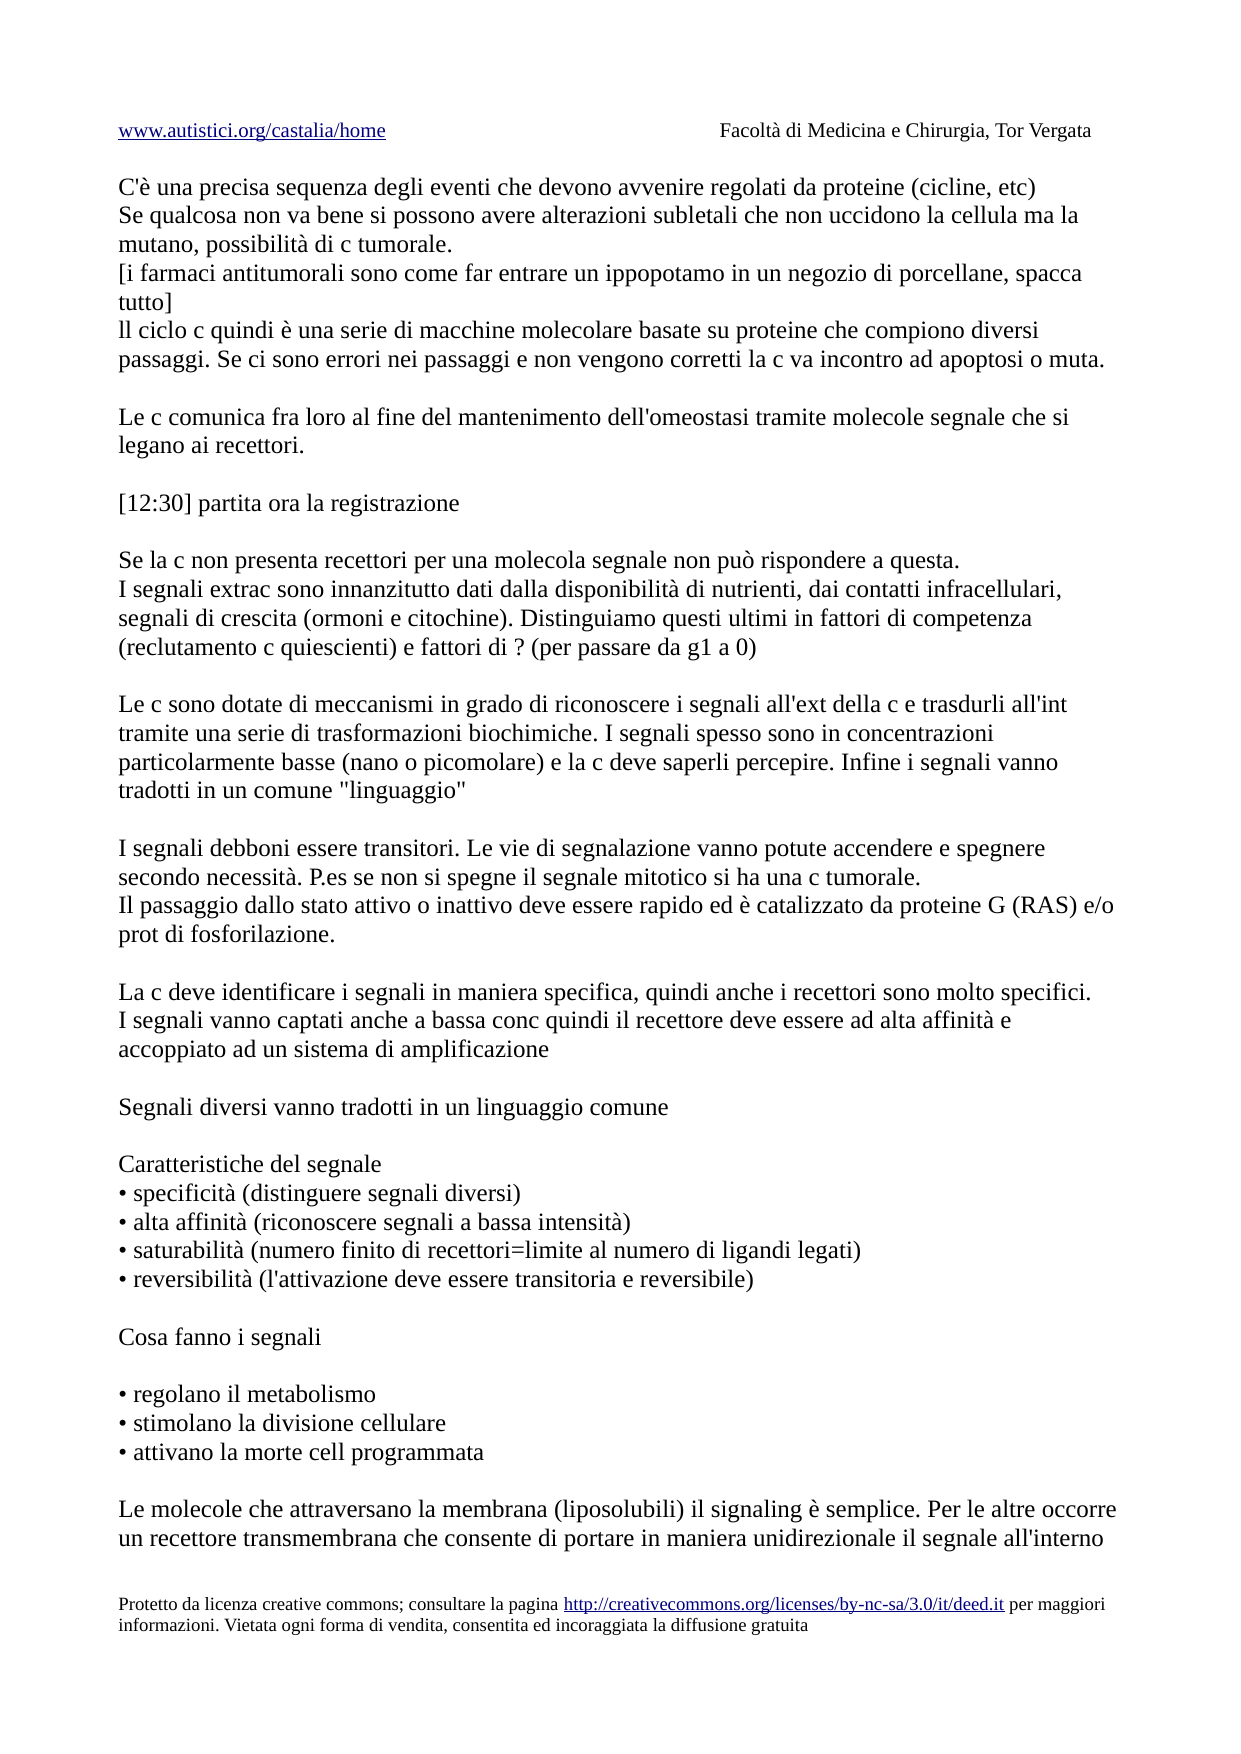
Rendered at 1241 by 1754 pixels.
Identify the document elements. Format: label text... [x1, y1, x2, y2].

text C'è una precisa sequenza degli eventi che devono avvenire regolati da proteine (cicline, etc) Se qualcosa non va bene si possono avere alterazioni subletali che non uccidono la cellula ma la mutano, possibilità di c tumorale. [i farmaci antitumorali sono come far entrare un ippopotamo in un negozio di porcellane, spacca tutto] ll ciclo c quindi è una serie di macchine molecolare basate su proteine che compiono diversi passaggi. Se ci sono errori nei passaggi e non vengono corretti la c va incontro ad apoptosi o muta. Le c comunica fra loro al fine del mantenimento dell'omeostasi tramite molecole segnale che si legano ai recettori. [12:30] partita ora la registrazione Se la c non presenta recettori per una molecola segnale non può rispondere a questa. I segnali extrac sono innanzitutto dati dalla disponibilità di nutrienti, dai contatti infracellulari, segnali di crescita (ormoni e citochine). Distinguiamo questi ultimi in fattori di competenza (reclutamento c quiescienti) e fattori di ? (per passare da g1 a 0) Le c sono dotate di meccanismi in grado di riconoscere i segnali all'ext della c e trasdurli all'int tramite una serie di trasformazioni biochimiche. I segnali spesso sono in concentrazioni particolarmente basse (nano o picomolare) e la c deve saperli percepire. Infine i segnali vanno tradotti in un comune "linguaggio" I segnali debboni essere transitori. Le vie di segnalazione vanno potute accendere e spegnere secondo necessità. P.es se non si spegne il segnale mitotico si ha una c tumorale. Il passaggio dallo stato attivo o inattivo deve essere rapido ed è catalizzato da proteine G (RAS) e/o prot di fosforilazione. La c deve identificare i segnali in maniera specifica, quindi anche i recettori sono molto specifici. I segnali vanno captati anche a bassa conc quindi il recettore deve essere ad alta affinità e accoppiato ad un sistema di amplificazione Segnali diversi vanno tradotti in un linguaggio comune Caratteristiche del segnale • specificità (distinguere segnali diversi) • alta affinità (riconoscere segnali a bassa intensità) • saturabilità (numero finito di recettori=limite al numero di ligandi legati) • reversibilità (l'attivazione deve essere transitoria e reversibile) Cosa fanno i segnali • regolano il metabolismo • stimolano la divisione cellulare • attivano la morte cell programmata Le molecole che attraversano la membrana (liposolubili) il signaling è semplice. Per le altre occorre un recettore transmembrana che consente di portare in maniera unidirezionale il segnale all'interno [118, 172, 1122, 1552]
